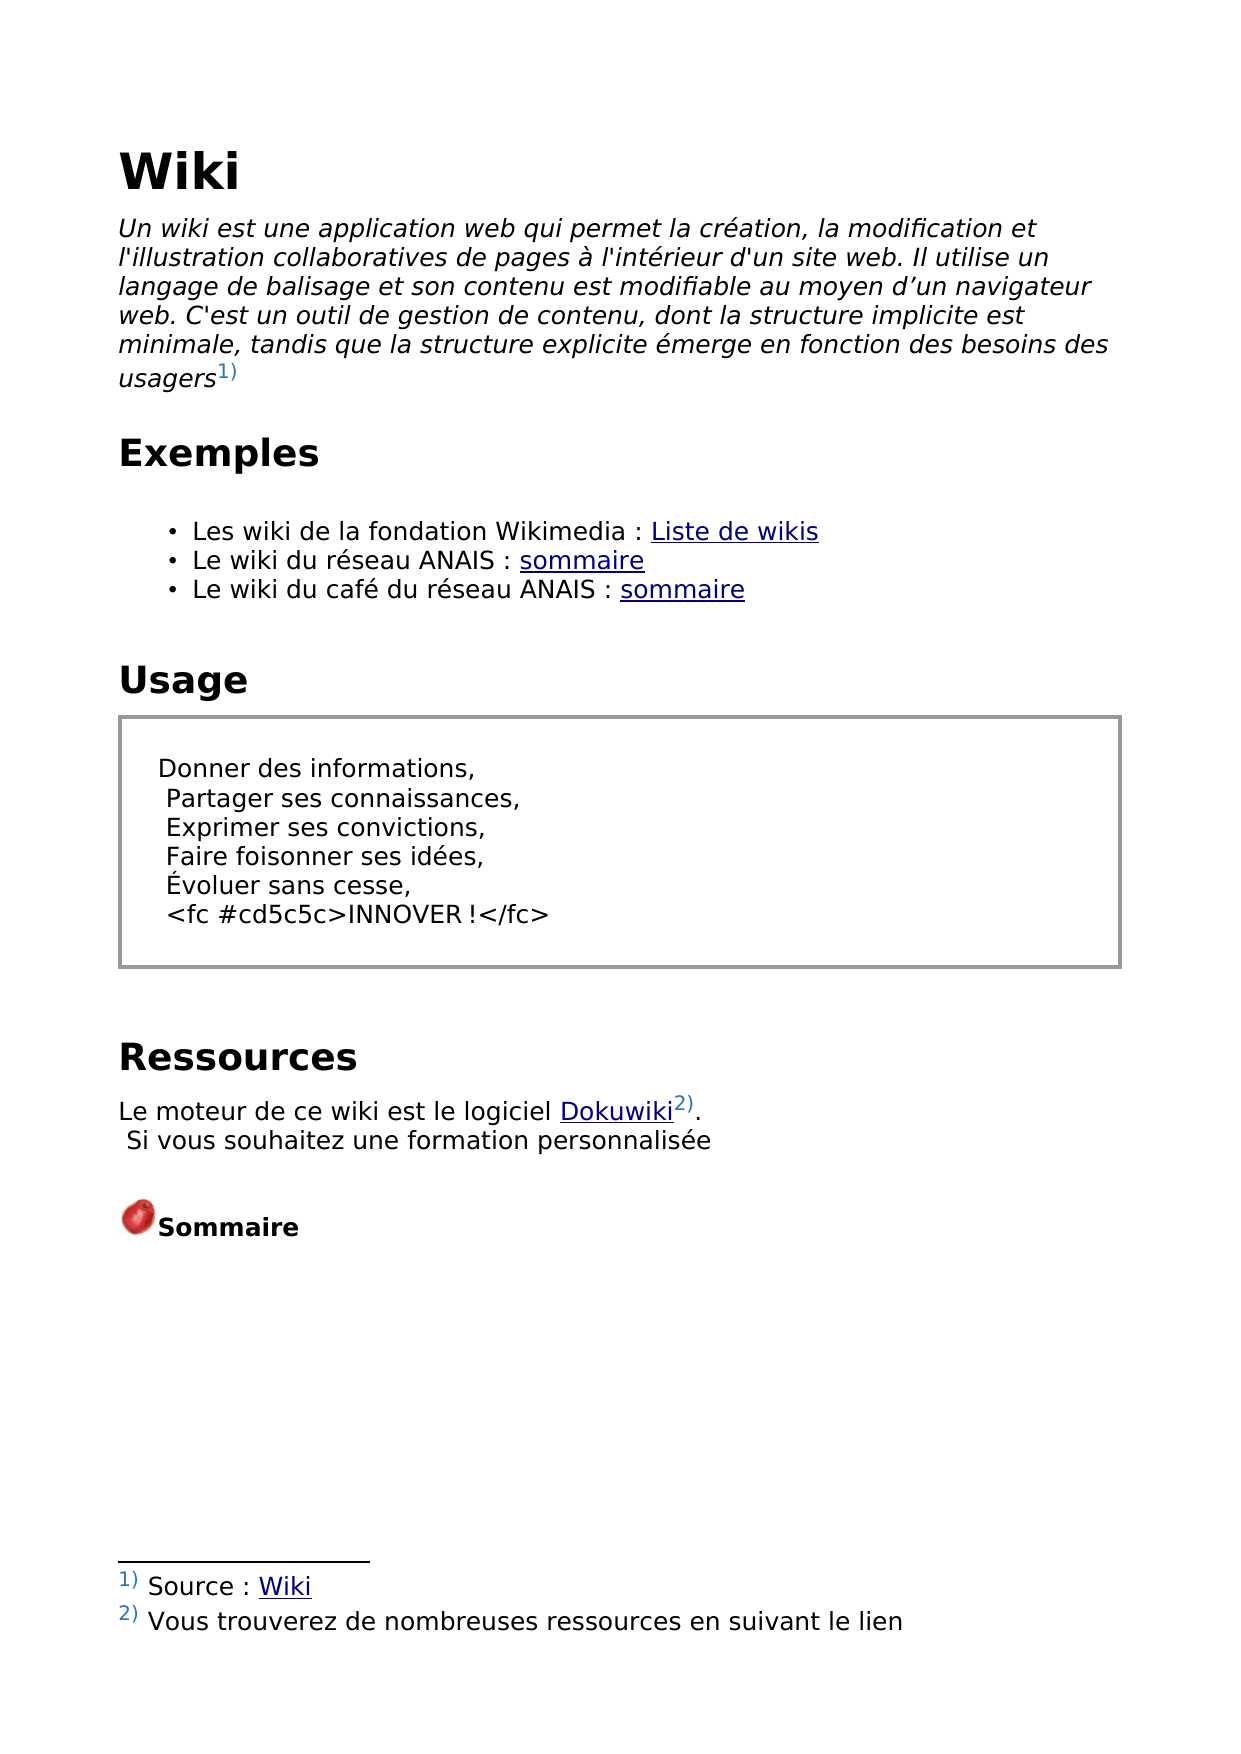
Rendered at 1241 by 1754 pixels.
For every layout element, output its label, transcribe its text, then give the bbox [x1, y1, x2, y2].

text Un wiki est une application web qui permet la création, la modification et l'illustration collaboratives de pages à l'intérieur d'un site web. Il utilise un langage de balisage et son contenu est modifiable au moyen d’un navigateur web. C'est un outil de gestion de contenu, dont la structure implicite est minimale, tandis que la structure explicite émerge en fonction des besoins des usagers [118, 214, 1122, 394]
picture [118, 1196, 158, 1236]
list Le wiki du réseau ANAIS : sommaire [177, 546, 1122, 575]
subtitle Wiki [118, 143, 1122, 201]
subtitle Ressources [118, 1036, 1122, 1079]
text Source : Wiki [118, 1568, 1122, 1602]
list Le wiki du café du réseau ANAIS : sommaire [177, 575, 1122, 604]
subtitle Exemples [118, 431, 1122, 475]
text Vous trouverez de nombreuses ressources en suivant le lien [118, 1602, 1122, 1636]
text Sommaire [118, 1197, 1122, 1242]
subtitle Usage [118, 659, 1122, 702]
text Le moteur de ce wiki est le logiciel Dokuwiki. Si vous souhaitez une formation personnalisée [118, 1092, 1122, 1184]
table_header Donner des informations, Partager ses connaissances, Exprimer ses convictions, Faire foisonner ses idées, Évoluer sans cesse, <fc #cd5c5c>INNOVER !</fc> [122, 719, 1109, 965]
list Les wiki de la fondation Wikimedia : Liste de wikis [177, 517, 1122, 546]
